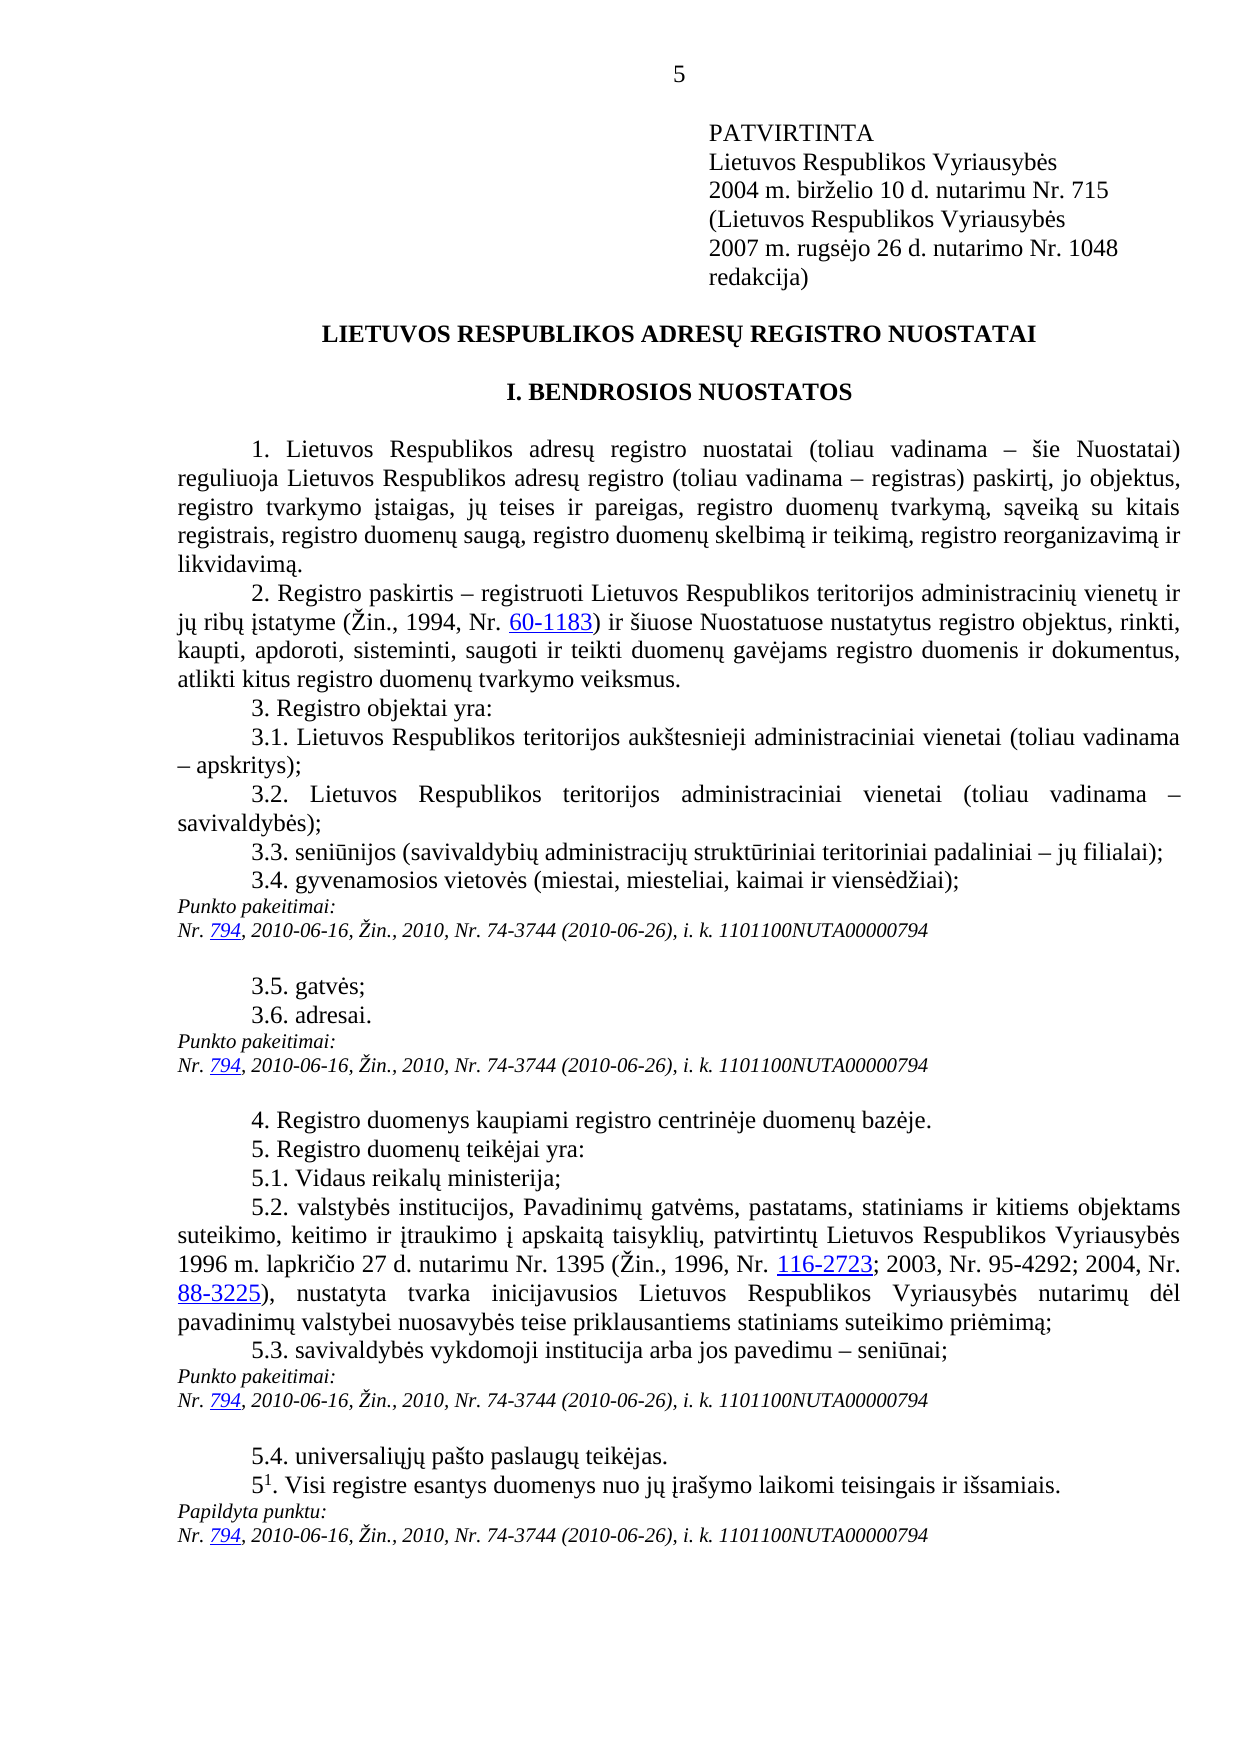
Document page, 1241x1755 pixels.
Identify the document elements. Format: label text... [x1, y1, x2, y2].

text LIETUVOS RESPUBLIKOS ADRESŲ REGISTRO NUOSTATAI [177, 319, 1181, 348]
text 3.1. Lietuvos Respublikos teritorijos aukštesnieji administraciniai vienetai (toliau vadinama – apskritys); [177, 722, 1181, 779]
text Papildyta punktu: [177, 1499, 1181, 1523]
text 5.2. valstybės institucijos, Pavadinimų gatvėms, pastatams, statiniams ir kitiems objektams suteikimo, keitimo ir įtraukimo į apskaitą taisyklių, patvirtintų Lietuvos Respublikos Vyriausybės 1996 m. lapkričio 27 d. nutarimu Nr. 1395 (Žin., 1996, Nr. 116-2723; 2003, Nr. 95-4292; 2004, Nr. 88-3225), nustatyta tvarka inicijavusios Lietuvos Respublikos Vyriausybės nutarimų dėl pavadinimų valstybei nuosavybės teise priklausantiems statiniams suteikimo priėmimą; [177, 1192, 1181, 1336]
text Punkto pakeitimai: [177, 894, 1181, 918]
text 2007 m. rugsėjo 26 d. nutarimo Nr. 1048 [177, 233, 1181, 262]
text Nr. 794, 2010-06-16, Žin., 2010, Nr. 74-3744 (2010-06-26), i. k. 1101100NUTA00000794 [177, 918, 1181, 942]
text Nr. 794, 2010-06-16, Žin., 2010, Nr. 74-3744 (2010-06-26), i. k. 1101100NUTA00000794 [177, 1523, 1181, 1547]
text 5.1. Vidaus reikalų ministerija; [177, 1163, 1181, 1192]
text (Lietuvos Respublikos Vyriausybės [177, 204, 1181, 233]
text Lietuvos Respublikos Vyriausybės [177, 147, 1181, 176]
text 3.2. Lietuvos Respublikos teritorijos administraciniai vienetai (toliau vadinama – savivaldybės); [177, 779, 1181, 837]
text 3.4. gyvenamosios vietovės (miestai, miesteliai, kaimai ir viensėdžiai); [177, 866, 1181, 894]
text 3.5. gatvės; [177, 971, 1181, 1000]
text 2. Registro paskirtis – registruoti Lietuvos Respublikos teritorijos administracinių vienetų ir jų ribų įstatyme (Žin., 1994, Nr. 60-1183) ir šiuose Nuostatuose nustatytus registro objektus, rinkti, kaupti, apdoroti, sisteminti, saugoti ir teikti duomenų gavėjams registro duomenis ir dokumentus, atlikti kitus registro duomenų tvarkymo veiksmus. [177, 578, 1181, 693]
text Punkto pakeitimai: [177, 1364, 1181, 1388]
text PATVIRTINTA [709, 118, 1181, 147]
text 51. Visi registre esantys duomenys nuo jų įrašymo laikomi teisingais ir išsamiais. [177, 1470, 1181, 1499]
text 3.3. seniūnijos (savivaldybių administracijų struktūriniai teritoriniai padaliniai – jų filialai); [177, 837, 1181, 866]
text 5.4. universaliųjų pašto paslaugų teikėjas. [177, 1441, 1181, 1470]
text 3.6. adresai. [177, 1000, 1181, 1029]
text Punkto pakeitimai: [177, 1029, 1181, 1053]
text Nr. 794, 2010-06-16, Žin., 2010, Nr. 74-3744 (2010-06-26), i. k. 1101100NUTA00000794 [177, 1388, 1181, 1412]
text I. BENDROSIOS NUOSTATOS [177, 377, 1181, 406]
text 5.3. savivaldybės vykdomoji institucija arba jos pavedimu – seniūnai; [177, 1336, 1181, 1364]
text 2004 m. birželio 10 d. nutarimu Nr. 715 [177, 176, 1181, 204]
text Nr. 794, 2010-06-16, Žin., 2010, Nr. 74-3744 (2010-06-26), i. k. 1101100NUTA00000794 [177, 1053, 1181, 1077]
text 4. Registro duomenys kaupiami registro centrinėje duomenų bazėje. [177, 1106, 1181, 1134]
text 3. Registro objektai yra: [177, 693, 1181, 722]
text 5. Registro duomenų teikėjai yra: [177, 1134, 1181, 1163]
text 1. Lietuvos Respublikos adresų registro nuostatai (toliau vadinama – šie Nuostatai) reguliuoja Lietuvos Respublikos adresų registro (toliau vadinama – registras) paskirtį, jo objektus, registro tvarkymo įstaigas, jų teises ir pareigas, registro duomenų tvarkymą, sąveiką su kitais registrais, registro duomenų saugą, registro duomenų skelbimą ir teikimą, registro reorganizavimą ir likvidavimą. [177, 434, 1181, 578]
text redakcija) [177, 262, 1181, 291]
